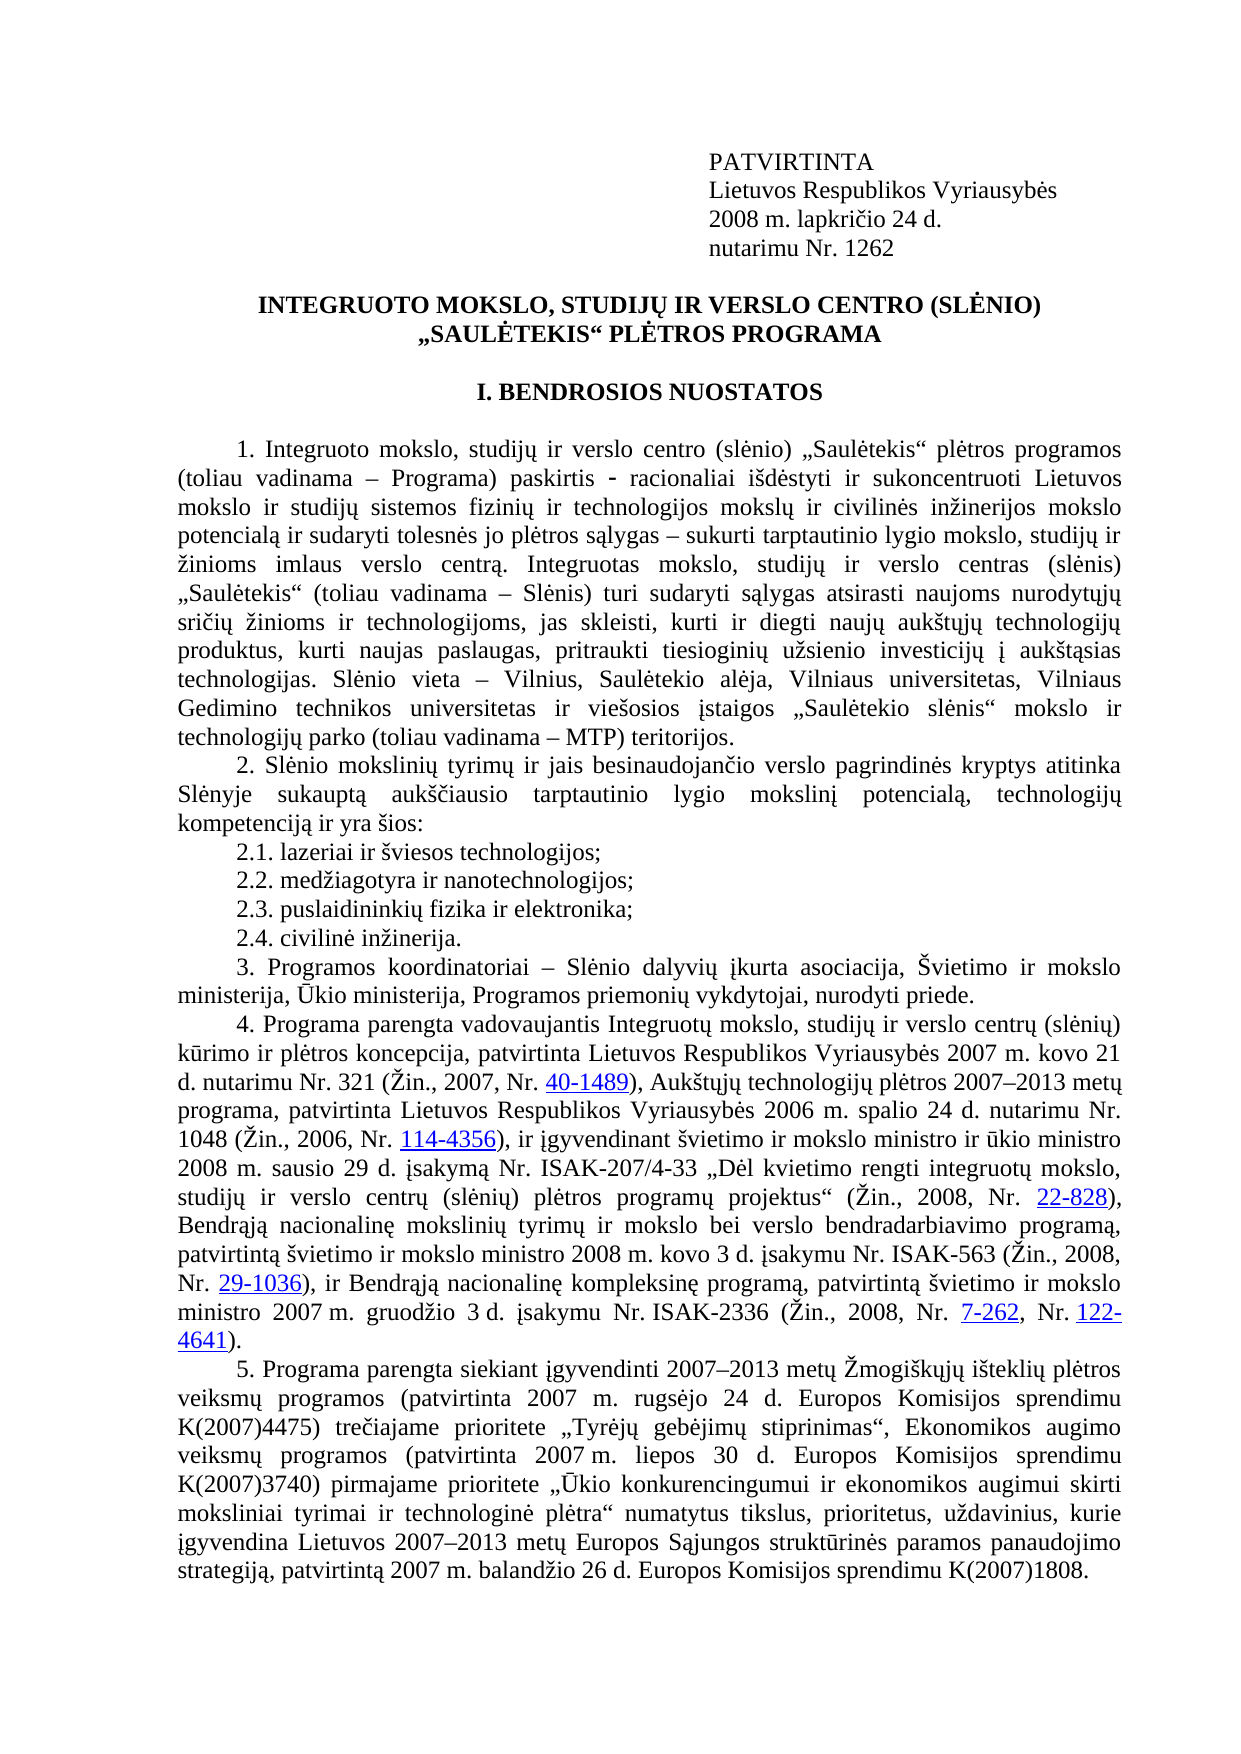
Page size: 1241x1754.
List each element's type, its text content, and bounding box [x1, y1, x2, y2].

text PATVIRTINTA [177, 147, 1122, 176]
text nutarimu Nr. 1262 [177, 233, 1122, 262]
text Lietuvos Respublikos Vyriausybės [177, 176, 1122, 204]
text 1. Integruoto mokslo, studijų ir verslo centro (slėnio) „Saulėtekis“ plėtros programos (toliau vadinama – Programa) paskirtis  racionaliai išdėstyti ir sukoncentruoti Lietuvos mokslo ir studijų sistemos fizinių ir technologijos mokslų ir civilinės inžinerijos mokslo potencialą ir sudaryti tolesnės jo plėtros sąlygas – sukurti tarptautinio lygio mokslo, studijų ir žinioms imlaus verslo centrą. Integruotas mokslo, studijų ir verslo centras (slėnis) „Saulėtekis“ (toliau vadinama – Slėnis) turi sudaryti sąlygas atsirasti naujoms nurodytųjų sričių žinioms ir technologijoms, jas skleisti, kurti ir diegti naujų aukštųjų technologijų produktus, kurti naujas paslaugas, pritraukti tiesioginių užsienio investicijų į aukštąsias technologijas. Slėnio vieta – Vilnius, Saulėtekio alėja, Vilniaus universitetas, Vilniaus Gedimino technikos universitetas ir viešosios įstaigos „Saulėtekio slėnis“ mokslo ir technologijų parko (toliau vadinama – MTP) teritorijos. [177, 434, 1122, 751]
text INTEGRUOTO MOKSLO, STUDIJŲ IR VERSLO CENTRO (SLĖNIO) „SAULĖTEKIS“ PLĖTROS programa [177, 291, 1122, 348]
text 2.4. civilinė inžinerija. [177, 923, 1122, 952]
text 2.3. puslaidininkių fizika ir elektronika; [177, 894, 1122, 923]
text 2. Slėnio mokslinių tyrimų ir jais besinaudojančio verslo pagrindinės kryptys atitinka Slėnyje sukauptą aukščiausio tarptautinio lygio mokslinį potencialą, technologijų kompetenciją ir yra šios: [177, 751, 1122, 837]
text 3. Programos koordinatoriai – Slėnio dalyvių įkurta asociacija, Švietimo ir mokslo ministerija, Ūkio ministerija, Programos priemonių vykdytojai, nurodyti priede. [177, 952, 1122, 1009]
text 2.1. lazeriai ir šviesos technologijos; [177, 837, 1122, 866]
text I. BENDROSIOS NUOSTATOS [177, 377, 1122, 406]
text 2.2. medžiagotyra ir nanotechnologijos; [177, 866, 1122, 894]
text 2008 m. lapkričio 24 d. [177, 204, 1122, 233]
text 4. Programa parengta vadovaujantis Integruotų mokslo, studijų ir verslo centrų (slėnių) kūrimo ir plėtros koncepcija, patvirtinta Lietuvos Respublikos Vyriausybės 2007 m. kovo 21 d. nutarimu Nr. 321 (Žin., 2007, Nr. 40-1489), Aukštųjų technologijų plėtros 2007–2013 metų programa, patvirtinta Lietuvos Respublikos Vyriausybės 2006 m. spalio 24 d. nutarimu Nr. 1048 (Žin., 2006, Nr. 114-4356), ir įgyvendinant švietimo ir mokslo ministro ir ūkio ministro 2008 m. sausio 29 d. įsakymą Nr. ISAK-207/4-33 „Dėl kvietimo rengti integruotų mokslo, studijų ir verslo centrų (slėnių) plėtros programų projektus“ (Žin., 2008, Nr. 22-828), Bendrąją nacionalinę mokslinių tyrimų ir mokslo bei verslo bendradarbiavimo programą, patvirtintą švietimo ir mokslo ministro 2008 m. kovo 3 d. įsakymu Nr. ISAK-563 (Žin., 2008, Nr. 29-1036), ir Bendrąją nacionalinę kompleksinę programą, patvirtintą švietimo ir mokslo ministro 2007 m. gruodžio 3 d. įsakymu Nr. ISAK-2336 (Žin., 2008, Nr. 7-262, Nr. 122-4641). [177, 1009, 1122, 1354]
text 5. Programa parengta siekiant įgyvendinti 2007–2013 metų Žmogiškųjų išteklių plėtros veiksmų programos (patvirtinta 2007 m. rugsėjo 24 d. Europos Komisijos sprendimu K(2007)4475) trečiajame prioritete „Tyrėjų gebėjimų stiprinimas“, Ekonomikos augimo veiksmų programos (patvirtinta 2007 m. liepos 30 d. Europos Komisijos sprendimu K(2007)3740) pirmajame prioritete „Ūkio konkurencingumui ir ekonomikos augimui skirti moksliniai tyrimai ir technologinė plėtra“ numatytus tikslus, prioritetus, uždavinius, kurie įgyvendina Lietuvos 2007–2013 metų Europos Sąjungos struktūrinės paramos panaudojimo strategiją, patvirtintą 2007 m. balandžio 26 d. Europos Komisijos sprendimu K(2007)1808. [177, 1354, 1122, 1584]
